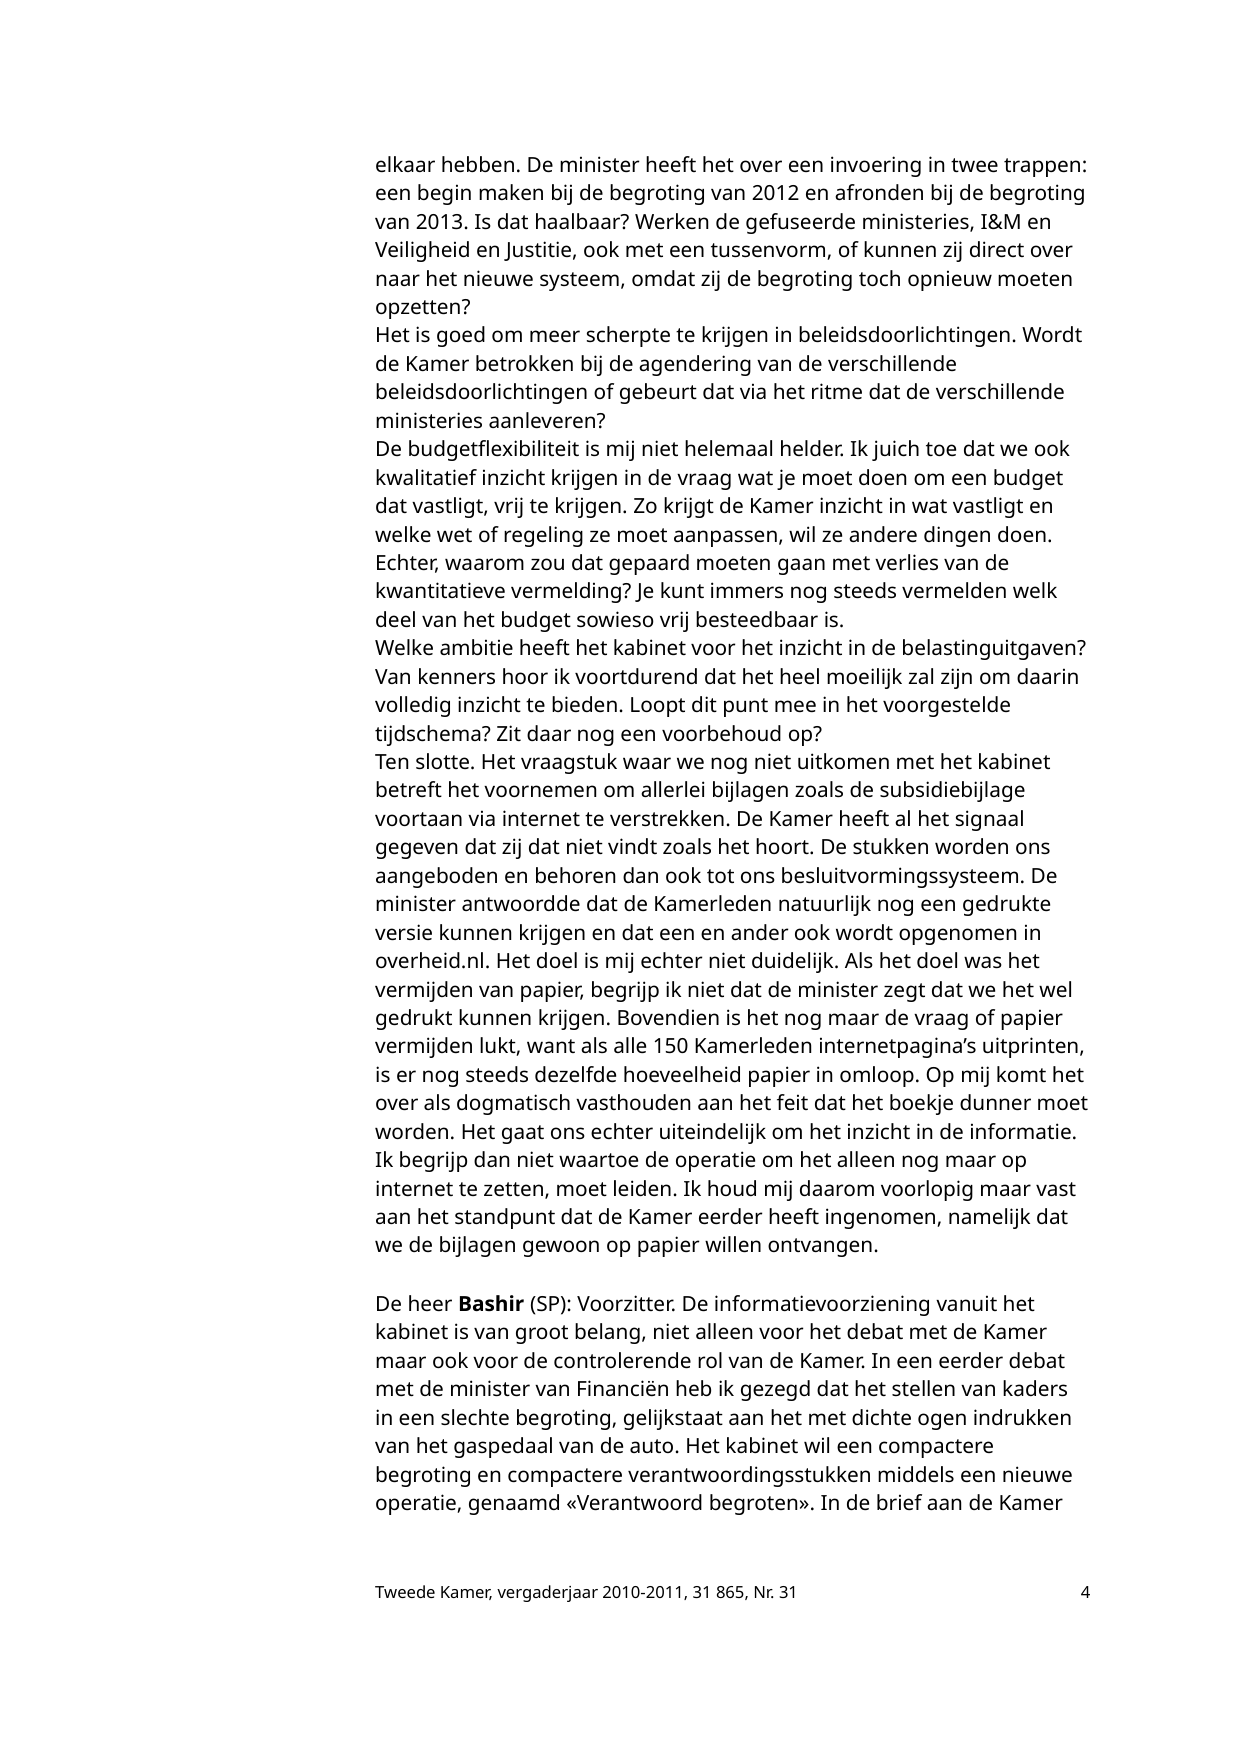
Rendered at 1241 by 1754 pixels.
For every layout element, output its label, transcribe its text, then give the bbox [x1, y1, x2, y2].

text De budgetflexibiliteit is mij niet helemaal helder. Ik juich toe dat we ook kwalitatief inzicht krijgen in de vraag wat je moet doen om een budget dat vastligt, vrij te krijgen. Zo krijgt de Kamer inzicht in wat vastligt en welke wet of regeling ze moet aanpassen, wil ze andere dingen doen. Echter, waarom zou dat gepaard moeten gaan met verlies van de kwantitatieve vermelding? Je kunt immers nog steeds vermelden welk deel van het budget sowieso vrij besteedbaar is. [375, 434, 1090, 633]
text Welke ambitie heeft het kabinet voor het inzicht in de belastinguitgaven? Van kenners hoor ik voortdurend dat het heel moeilijk zal zijn om daarin volledig inzicht te bieden. Loopt dit punt mee in het voorgestelde tijdschema? Zit daar nog een voorbehoud op? [375, 633, 1090, 747]
text Het is goed om meer scherpte te krijgen in beleidsdoorlichtingen. Wordt de Kamer betrokken bij de agendering van de verschillende beleidsdoorlichtingen of gebeurt dat via het ritme dat de verschillende ministeries aanleveren? [375, 321, 1090, 434]
text De heer Bashir (SP): Voorzitter. De informatievoorziening vanuit het kabinet is van groot belang, niet alleen voor het debat met de Kamer maar ook voor de controlerende rol van de Kamer. In een eerder debat met de minister van Financiën heb ik gezegd dat het stellen van kaders in een slechte begroting, gelijkstaat aan het met dichte ogen indrukken van het gaspedaal van de auto. Het kabinet wil een compactere begroting en compactere verantwoordingsstukken middels een nieuwe operatie, genaamd «Verantwoord begroten». In de brief aan de Kamer [375, 1289, 1090, 1517]
text elkaar hebben. De minister heeft het over een invoering in twee trappen: een begin maken bij de begroting van 2012 en afronden bij de begroting van 2013. Is dat haalbaar? Werken de gefuseerde ministeries, I&M en Veiligheid en Justitie, ook met een tussenvorm, of kunnen zij direct over naar het nieuwe systeem, omdat zij de begroting toch opnieuw moeten opzetten? [375, 150, 1090, 321]
text Ten slotte. Het vraagstuk waar we nog niet uitkomen met het kabinet betreft het voornemen om allerlei bijlagen zoals de subsidiebijlage voortaan via internet te verstrekken. De Kamer heeft al het signaal gegeven dat zij dat niet vindt zoals het hoort. De stukken worden ons aangeboden en behoren dan ook tot ons besluitvormingssysteem. De minister antwoordde dat de Kamerleden natuurlijk nog een gedrukte versie kunnen krijgen en dat een en ander ook wordt opgenomen in overheid.nl. Het doel is mij echter niet duidelijk. Als het doel was het vermijden van papier, begrijp ik niet dat de minister zegt dat we het wel gedrukt kunnen krijgen. Bovendien is het nog maar de vraag of papier vermijden lukt, want als alle 150 Kamerleden internetpagina’s uitprinten, is er nog steeds dezelfde hoeveelheid papier in omloop. Op mij komt het over als dogmatisch vasthouden aan het feit dat het boekje dunner moet worden. Het gaat ons echter uiteindelijk om het inzicht in de informatie. Ik begrijp dan niet waartoe de operatie om het alleen nog maar op internet te zetten, moet leiden. Ik houd mij daarom voorlopig maar vast aan het standpunt dat de Kamer eerder heeft ingenomen, namelijk dat we de bijlagen gewoon op papier willen ontvangen. [375, 747, 1090, 1259]
